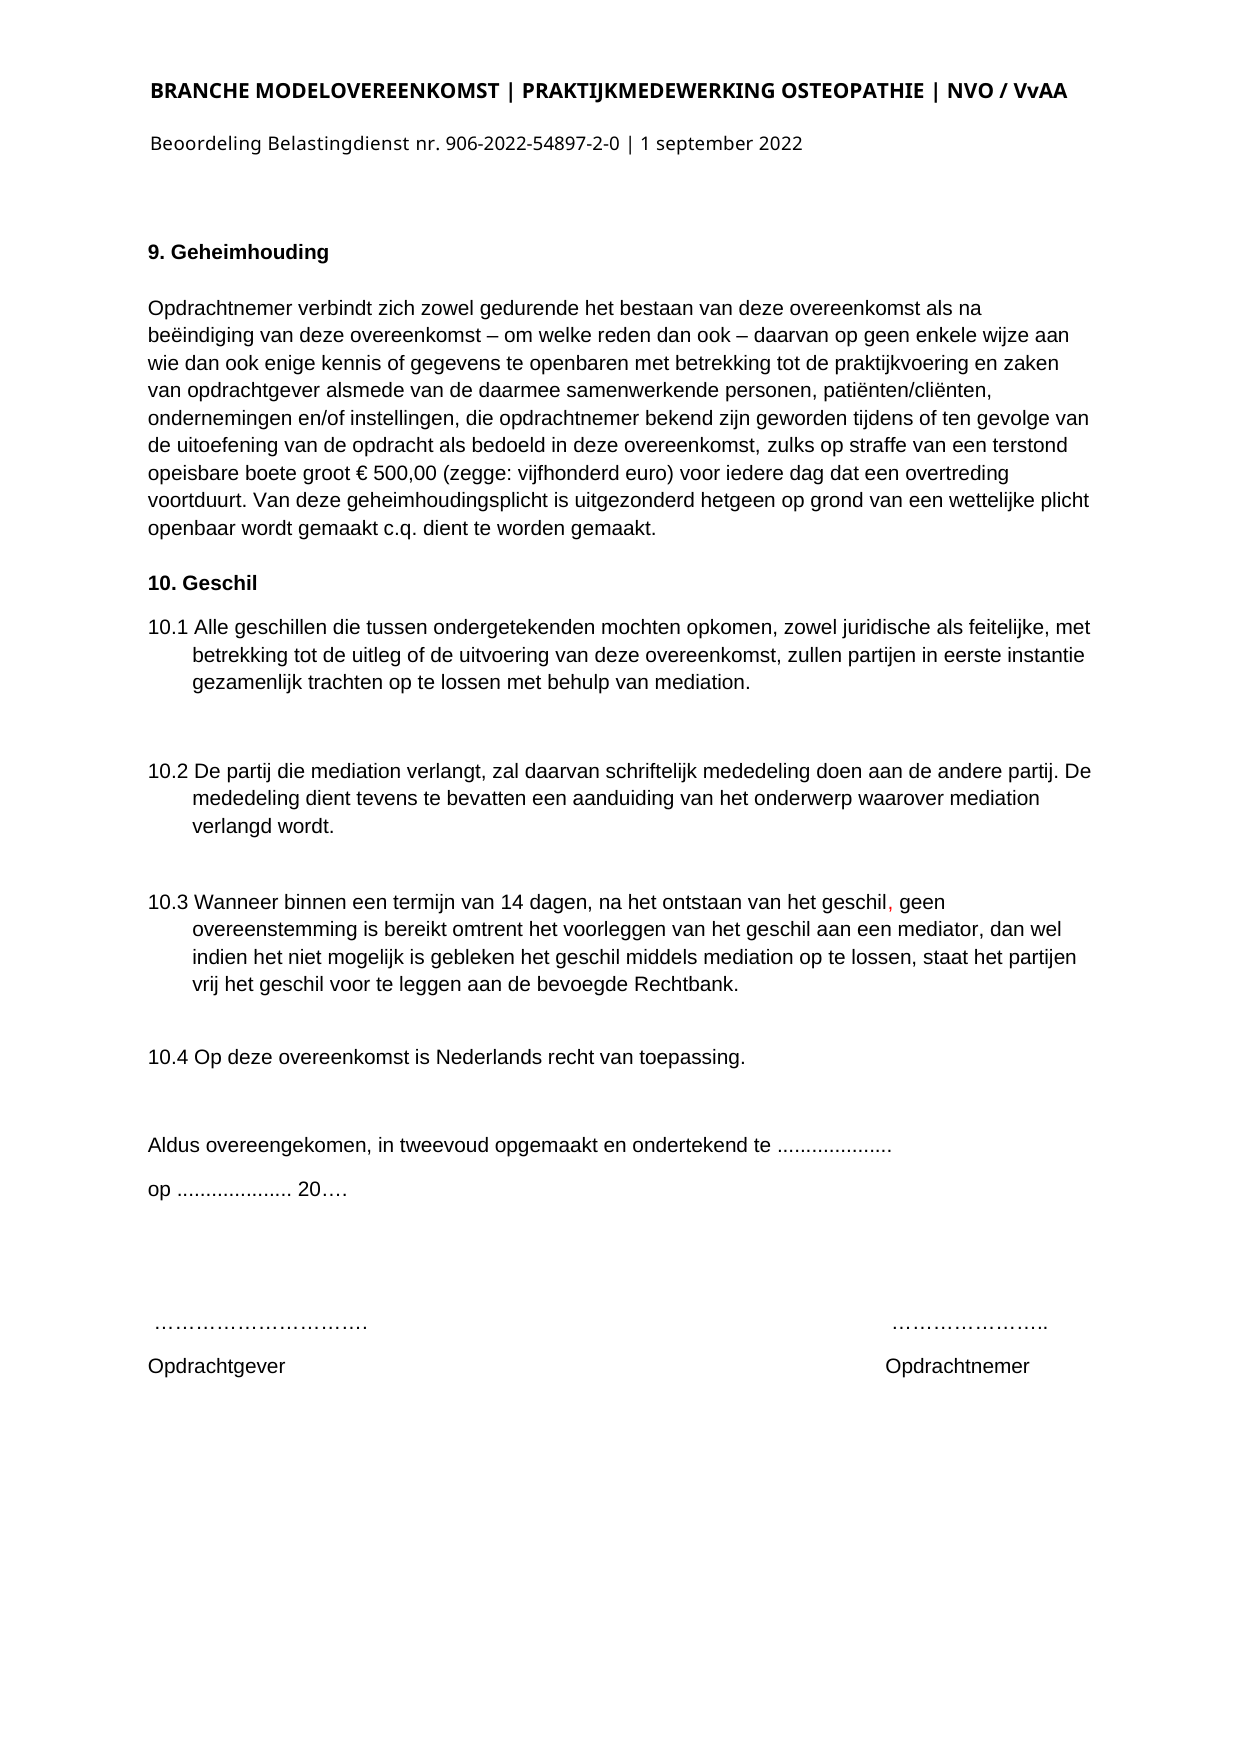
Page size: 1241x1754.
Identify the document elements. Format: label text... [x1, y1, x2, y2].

text op .................... 20…. [148, 1177, 1093, 1201]
text 10.1 Alle geschillen die tussen ondergetekenden mochten opkomen, zowel juridische als feitelijke, met betrekking tot de uitleg of de uitvoering van deze overeenkomst, zullen partijen in eerste instantie gezamenlijk trachten op te lossen met behulp van mediation. [148, 615, 1093, 694]
text 10. Geschil [148, 571, 1093, 595]
text 10.2 De partij die mediation verlangt, zal daarvan schriftelijk mededeling doen aan de andere partij. De mededeling dient tevens te bevatten een aanduiding van het onderwerp waarover mediation verlangd wordt. [148, 758, 1093, 837]
text Aldus overeengekomen, in tweevoud opgemaakt en ondertekend te .................... [148, 1133, 1093, 1157]
text 10.4 Op deze overeenkomst is Nederlands recht van toepassing. [148, 1044, 1093, 1068]
text 9. Geheimhouding [148, 240, 1093, 264]
text Opdrachtgever Opdrachtnemer [148, 1354, 1093, 1378]
text Opdrachtnemer verbindt zich zowel gedurende het bestaan van deze overeenkomst als na beëindiging van deze overeenkomst – om welke reden dan ook – daarvan op geen enkele wijze aan wie dan ook enige kennis of gegevens te openbaren met betrekking tot de praktijkvoering en zaken van opdrachtgever alsmede van de daarmee samenwerkende personen, patiënten/cliënten, ondernemingen en/of instellingen, die opdrachtnemer bekend zijn geworden tijdens of ten gevolge van de uitoefening van de opdracht als bedoeld in deze overeenkomst, zulks op straffe van een terstond opeisbare boete groot € 500,00 (zegge: vijfhonderd euro) voor iedere dag dat een overtreding voortduurt. Van deze geheimhoudingsplicht is uitgezonderd hetgeen op grond van een wettelijke plicht openbaar wordt gemaakt c.q. dient te worden gemaakt. [148, 295, 1093, 539]
text …………………………. ………………….. [148, 1309, 1093, 1333]
text 10.3 Wanneer binnen een termijn van 14 dagen, na het ontstaan van het geschil, geen overeenstemming is bereikt omtrent het voorleggen van het geschil aan een mediator, dan wel indien het niet mogelijk is gebleken het geschil middels mediation op te lossen, staat het partijen vrij het geschil voor te leggen aan de bevoegde Rechtbank. [148, 890, 1093, 996]
